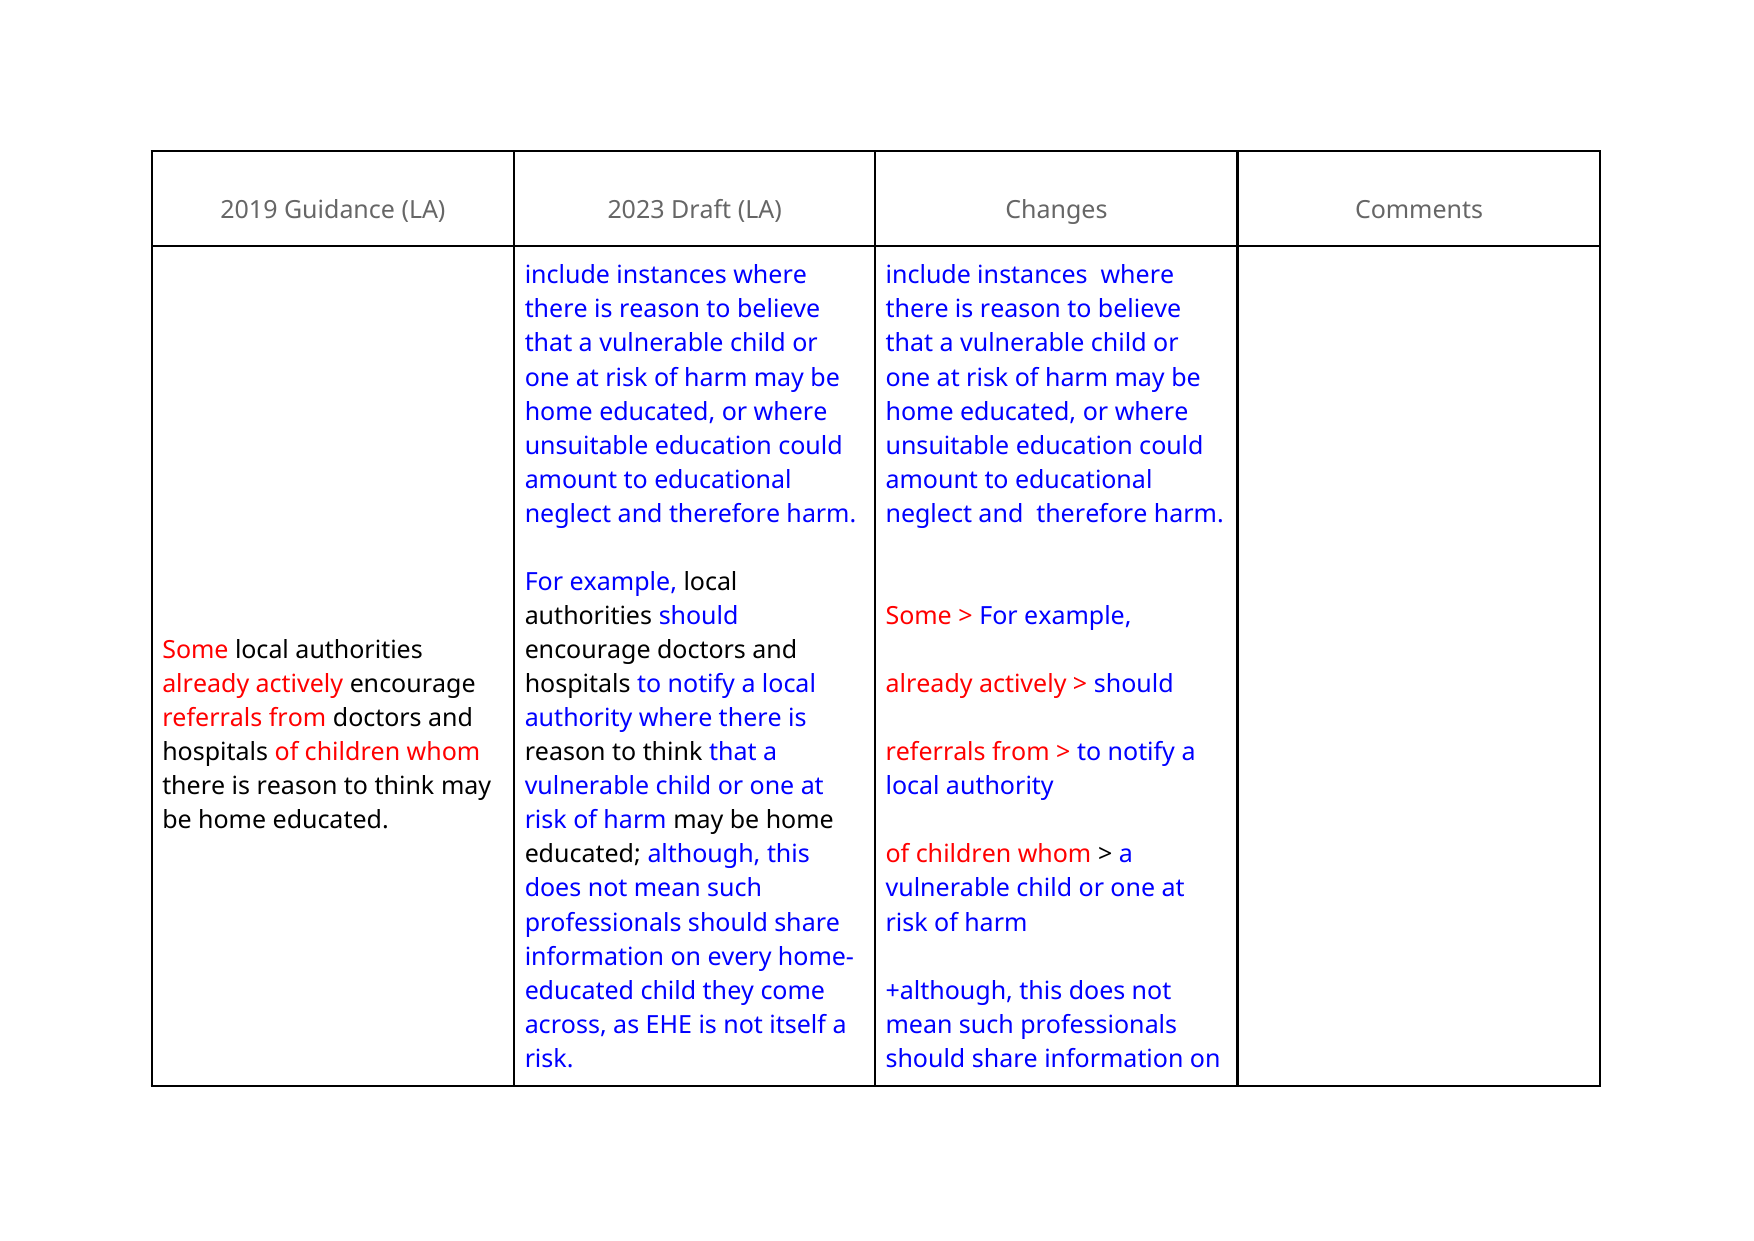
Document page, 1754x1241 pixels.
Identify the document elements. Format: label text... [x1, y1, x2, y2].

table_cell include instances where there is reason to believe that a vulnerable child or one at risk of harm may be home educated, or where unsuitable education could amount to educational neglect and therefore harm. Some > For example, already actively > should referrals from > to notify a local authority of children whom > a vulnerable child or one at risk of harm +although, this does not mean such professionals should share information on [876, 247, 1236, 1085]
table_header Changes [876, 152, 1236, 244]
table_cell Some local authorities already actively encourage referrals from doctors and hospitals of children whom there is reason to think may be home educated. [153, 247, 513, 1085]
table_header 2019 Guidance (LA) [153, 152, 513, 244]
table_header 2023 Draft (LA) [515, 152, 874, 244]
table_header Comments [1239, 152, 1599, 244]
table_cell include instances where there is reason to believe that a vulnerable child or one at risk of harm may be home educated, or where unsuitable education could amount to educational neglect and therefore harm. For example, local authorities should encourage doctors and hospitals to notify a local authority where there is reason to think that a vulnerable child or one at risk of harm may be home educated; although, this does not mean such professionals should share information on every home-educated child they come across, as EHE is not itself a risk. [515, 247, 874, 1085]
table_cell [1239, 247, 1599, 1085]
